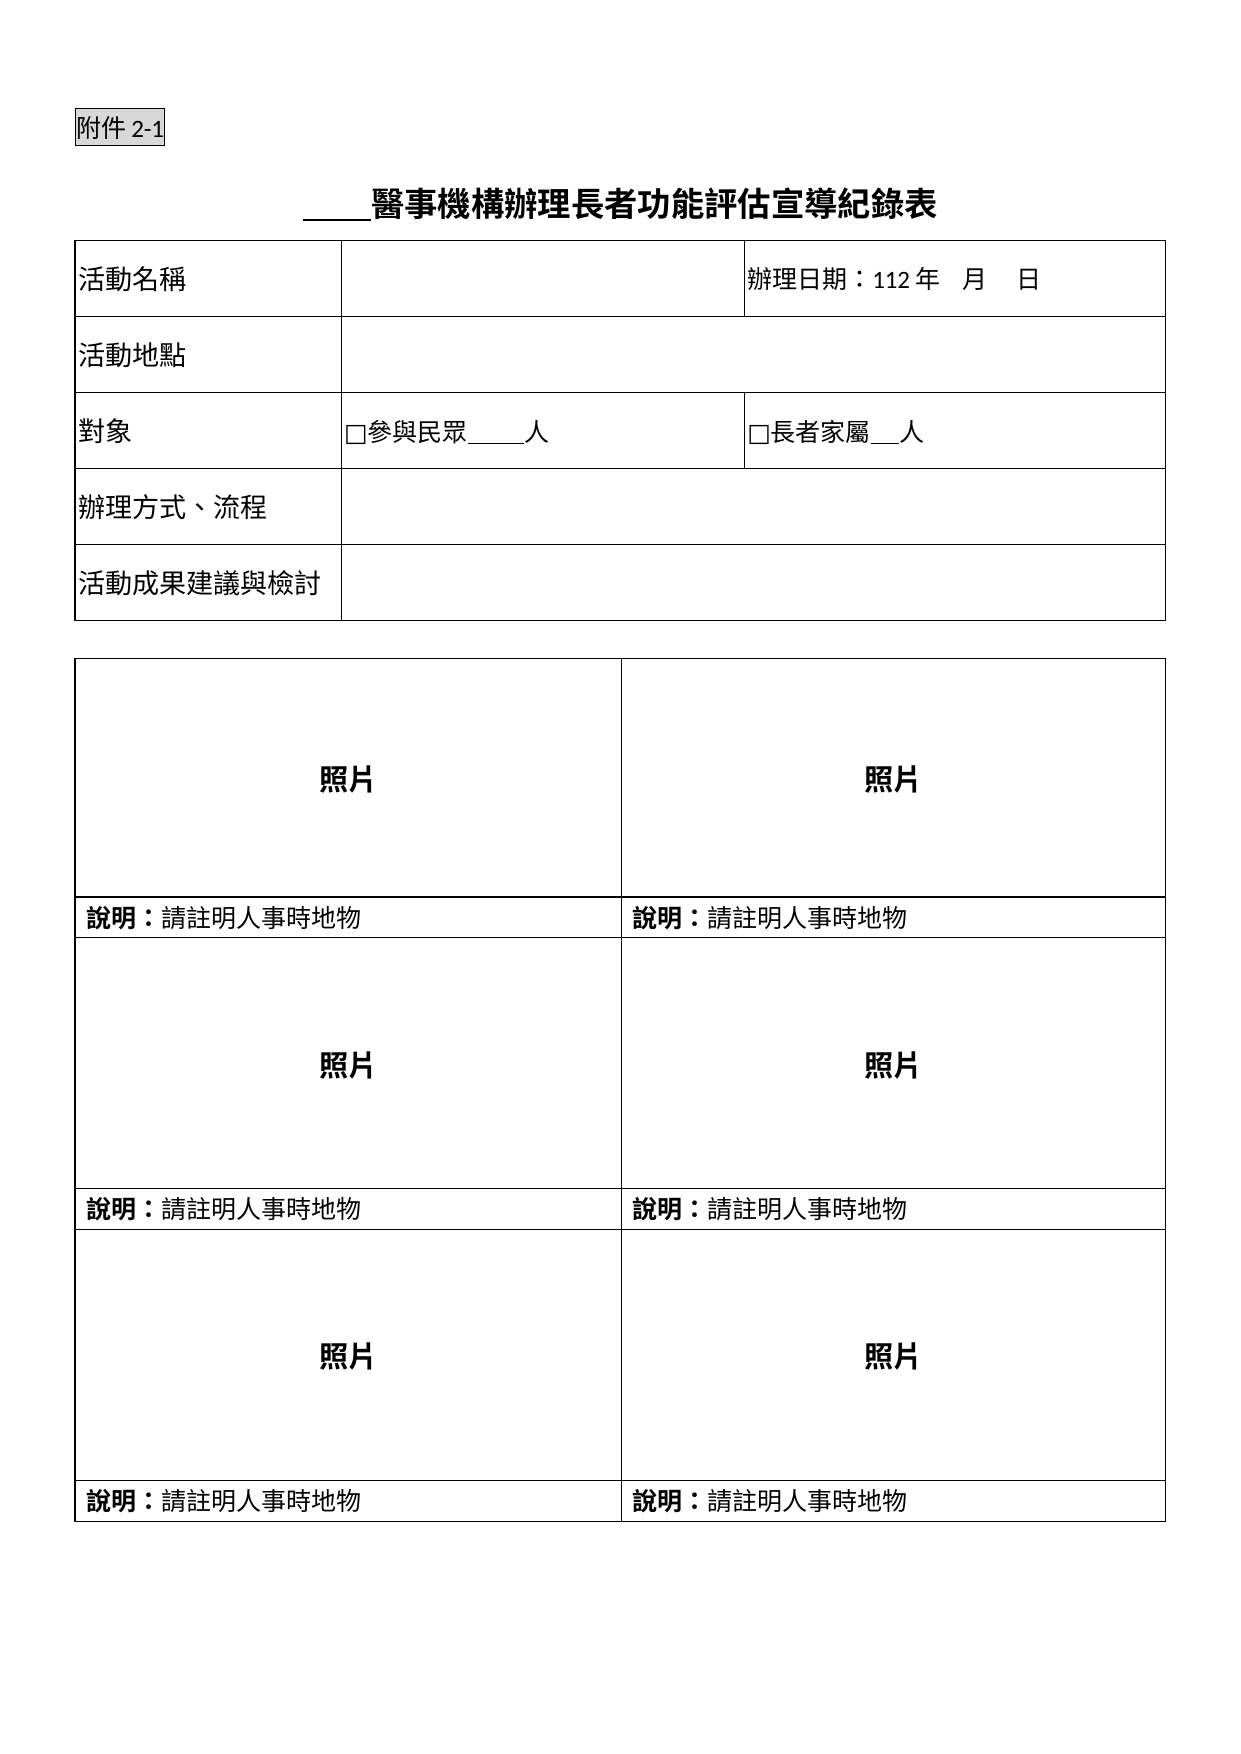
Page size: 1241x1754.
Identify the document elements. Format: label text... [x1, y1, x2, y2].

table_header [342, 241, 744, 316]
table_cell 照片 [76, 938, 621, 1188]
table_cell 說明：請註明人事時地物 [622, 898, 1165, 937]
table_header 辦理日期：112年 月 日 [745, 241, 1165, 316]
table_cell 照片 [622, 938, 1165, 1188]
table_cell [342, 317, 1165, 392]
table_cell 對象 [76, 393, 341, 468]
table_cell 照片 [76, 1230, 621, 1480]
table_cell [342, 545, 1165, 620]
table_cell □長者家屬 人 [745, 393, 1165, 468]
table_cell 說明：請註明人事時地物 [622, 1481, 1165, 1521]
table_header 照片 [622, 659, 1165, 896]
text 醫事機構辦理長者功能評估宣導紀錄表 [75, 164, 1165, 239]
table_cell [342, 469, 1165, 544]
table_cell 說明：請註明人事時地物 [76, 898, 621, 937]
table_cell 辦理方式、流程 [76, 469, 341, 544]
table_cell 說明：請註明人事時地物 [76, 1481, 621, 1521]
table_header 照片 [76, 659, 621, 896]
table_cell 活動地點 [76, 317, 341, 392]
table_cell 說明：請註明人事時地物 [76, 1189, 621, 1229]
text 附件2-1 [75, 89, 1165, 164]
table_cell 說明：請註明人事時地物 [622, 1189, 1165, 1229]
table_cell 活動成果建議與檢討 [76, 545, 341, 620]
table_cell □參與民眾 人 [342, 393, 744, 468]
table_header 活動名稱 [76, 241, 341, 316]
table_cell 照片 [622, 1230, 1165, 1480]
